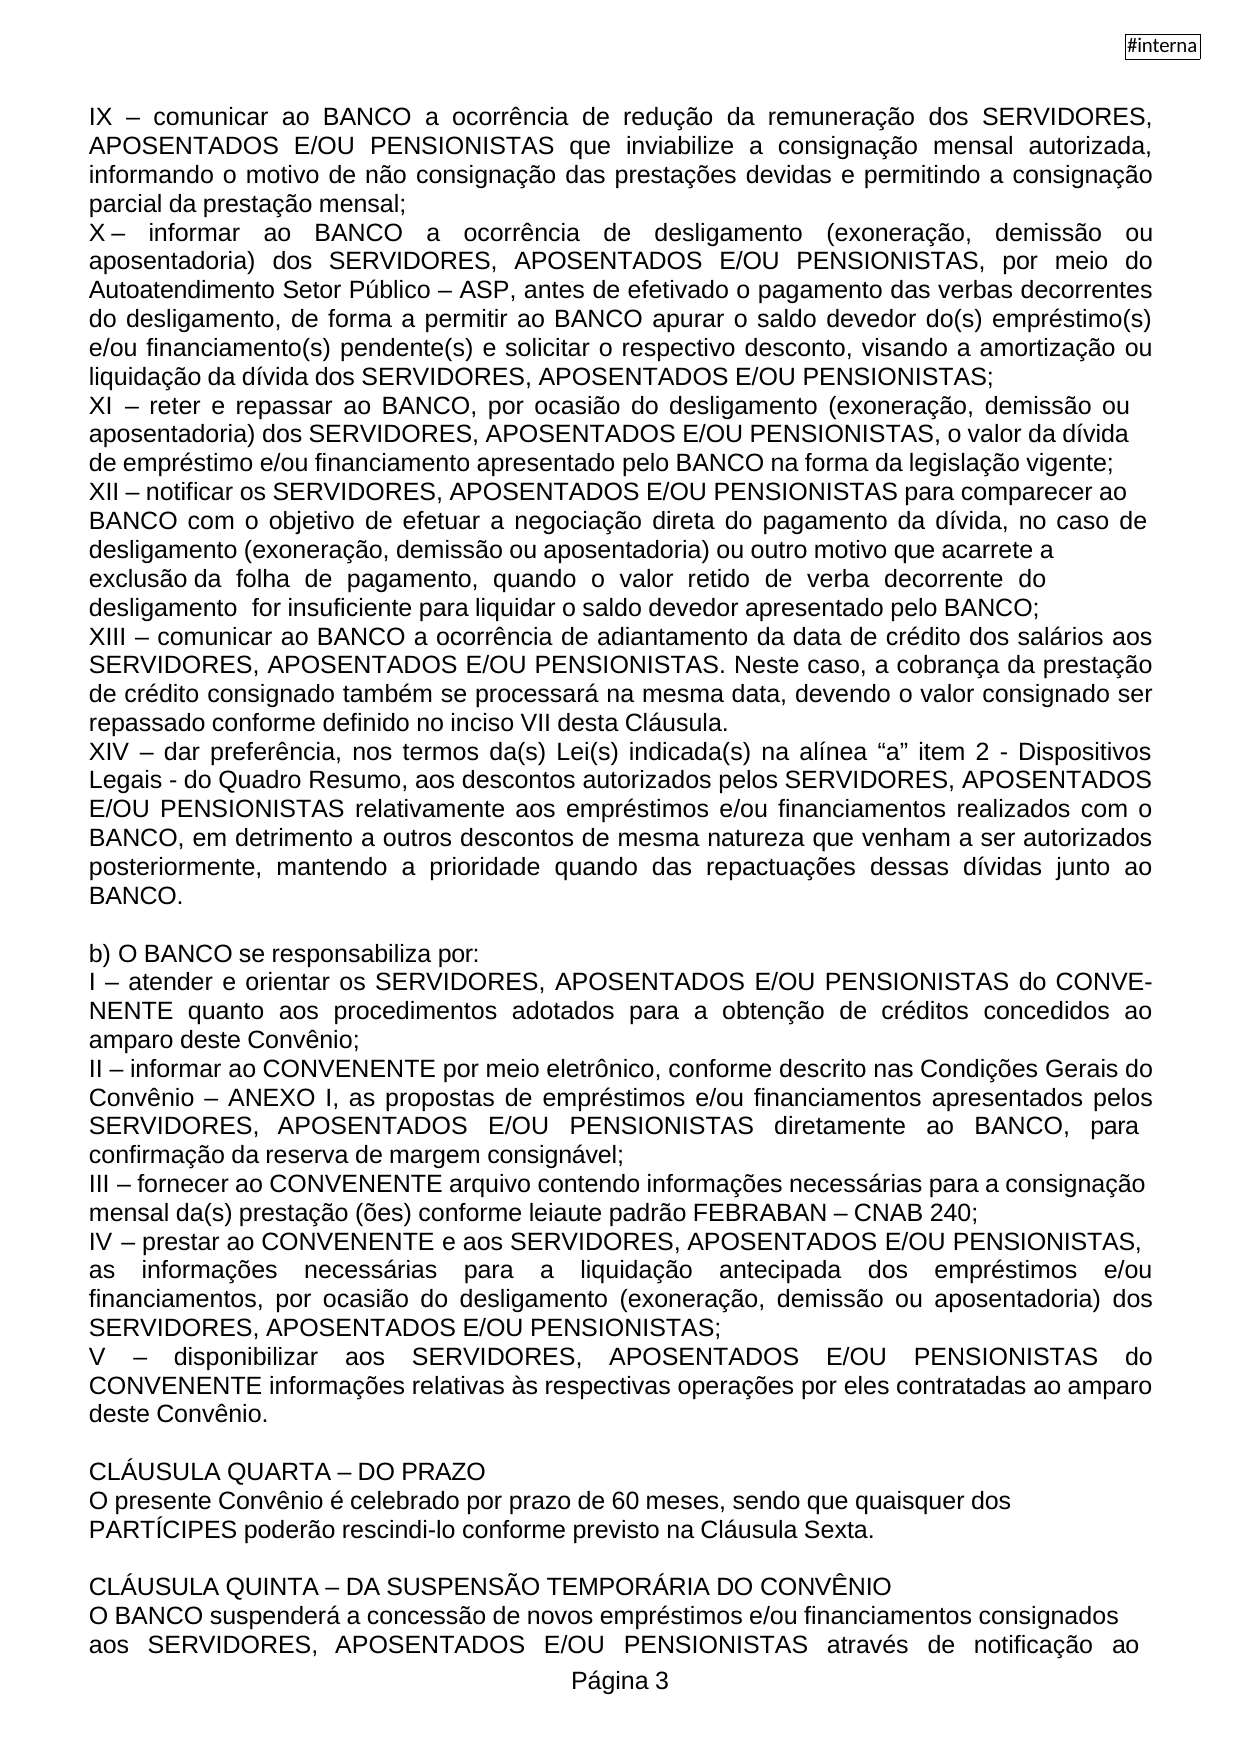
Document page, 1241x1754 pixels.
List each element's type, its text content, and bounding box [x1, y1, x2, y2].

list – reter e repassar ao BANCO, por ocasião do desligamento (exoneração, demissão ou aposentadoria) dos SERVIDORES, APOSENTADOS E/OU PENSIONISTAS, o valor da dívida de empréstimo e/ou financiamento apresentado pelo BANCO na forma da legislação vigente; XII – notificar os SERVIDORES, APOSENTADOS E/OU PENSIONISTAS para comparecer ao BANCO com o objetivo de efetuar a negociação direta do pagamento da dívida, no caso de desligamento (exoneração, demissão ou aposentadoria) ou outro motivo que acarrete a exclusão da folha de pagamento, quando o valor retido de verba decorrente do desligamento for insuficiente para liquidar o saldo devedor apresentado pelo BANCO; [89, 391, 1153, 621]
subtitle CLÁUSULA QUARTA – DO PRAZO [89, 1457, 1163, 1486]
list – fornecer ao CONVENENTE arquivo contendo informações necessárias para a consignação mensal da(s) prestação (ões) conforme leiaute padrão FEBRABAN – CNAB 240; [89, 1169, 1152, 1227]
list – informar ao CONVENENTE por meio eletrônico, conforme descrito nas Condições Gerais do Convênio – ANEXO I, as propostas de empréstimos e/ou financiamentos apresentados pelos SERVIDORES, APOSENTADOS E/OU PENSIONISTAS diretamente ao BANCO, para [89, 1054, 1153, 1140]
text as informações necessárias para a liquidação antecipada dos empréstimos e/ou financiamentos, por ocasião do desligamento (exoneração, demissão ou aposentadoria) dos SERVIDORES, APOSENTADOS E/OU PENSIONISTAS; [89, 1255, 1153, 1342]
list – comunicar ao BANCO a ocorrência de redução da remuneração dos SERVIDORES, APOSENTADOS E/OU PENSIONISTAS que inviabilize a consignação mensal autorizada, informando o motivo de não consignação das prestações devidas e permitindo a consignação parcial da prestação mensal; [89, 102, 1153, 218]
list – prestar ao CONVENENTE e aos SERVIDORES, APOSENTADOS E/OU PENSIONISTAS, [88, 1227, 1163, 1255]
list – informar ao BANCO a ocorrência de desligamento (exoneração, demissão ou aposentadoria) dos SERVIDORES, APOSENTADOS E/OU PENSIONISTAS, por meio do Autoatendimento Setor Público – ASP, antes de efetivado o pagamento das verbas decorrentes do desligamento, de forma a permitir ao BANCO apurar o saldo devedor do(s) empréstimo(s) e/ou financiamento(s) pendente(s) e solicitar o respectivo desconto, visando a amortização ou liquidação da dívida dos SERVIDORES, APOSENTADOS E/OU PENSIONISTAS; [89, 218, 1153, 391]
text confirmação da reserva de margem consignável; [89, 1140, 1163, 1169]
list – comunicar ao BANCO a ocorrência de adiantamento da data de crédito dos salários aos SERVIDORES, APOSENTADOS E/OU PENSIONISTAS. Neste caso, a cobrança da prestação de crédito consignado também se processará na mesma data, devendo o valor consignado ser repassado conforme definido no inciso VII desta Cláusula. [89, 621, 1153, 737]
list – atender e orientar os SERVIDORES, APOSENTADOS E/OU PENSIONISTAS do CONVE- NENTE quanto aos procedimentos adotados para a obtenção de créditos concedidos ao amparo deste Convênio; [89, 967, 1152, 1054]
text O presente Convênio é celebrado por prazo de 60 meses, sendo que quaisquer dos PARTÍCIPES poderão rescindi-lo conforme previsto na Cláusula Sexta. [89, 1486, 1163, 1543]
list – disponibilizar aos SERVIDORES, APOSENTADOS E/OU PENSIONISTAS do CONVENENTE informações relativas às respectivas operações por eles contratadas ao amparo deste Convênio. [89, 1342, 1153, 1428]
list – dar preferência, nos termos da(s) Lei(s) indicada(s) na alínea “a” item 2 - Dispositivos Legais - do Quadro Resumo, aos descontos autorizados pelos SERVIDORES, APOSENTADOS E/OU PENSIONISTAS relativamente aos empréstimos e/ou financiamentos realizados com o BANCO, em detrimento a outros descontos de mesma natureza que venham a ser autorizados posteriormente, mantendo a prioridade quando das repactuações dessas dívidas junto ao BANCO. [89, 737, 1153, 910]
text O BANCO suspenderá a concessão de novos empréstimos e/ou financiamentos consignados aos SERVIDORES, APOSENTADOS E/OU PENSIONISTAS através de notificação ao [89, 1601, 1157, 1658]
subtitle CLÁUSULA QUINTA – DA SUSPENSÃO TEMPORÁRIA DO CONVÊNIO [89, 1572, 1163, 1601]
list O BANCO se responsabiliza por: [88, 938, 1163, 967]
